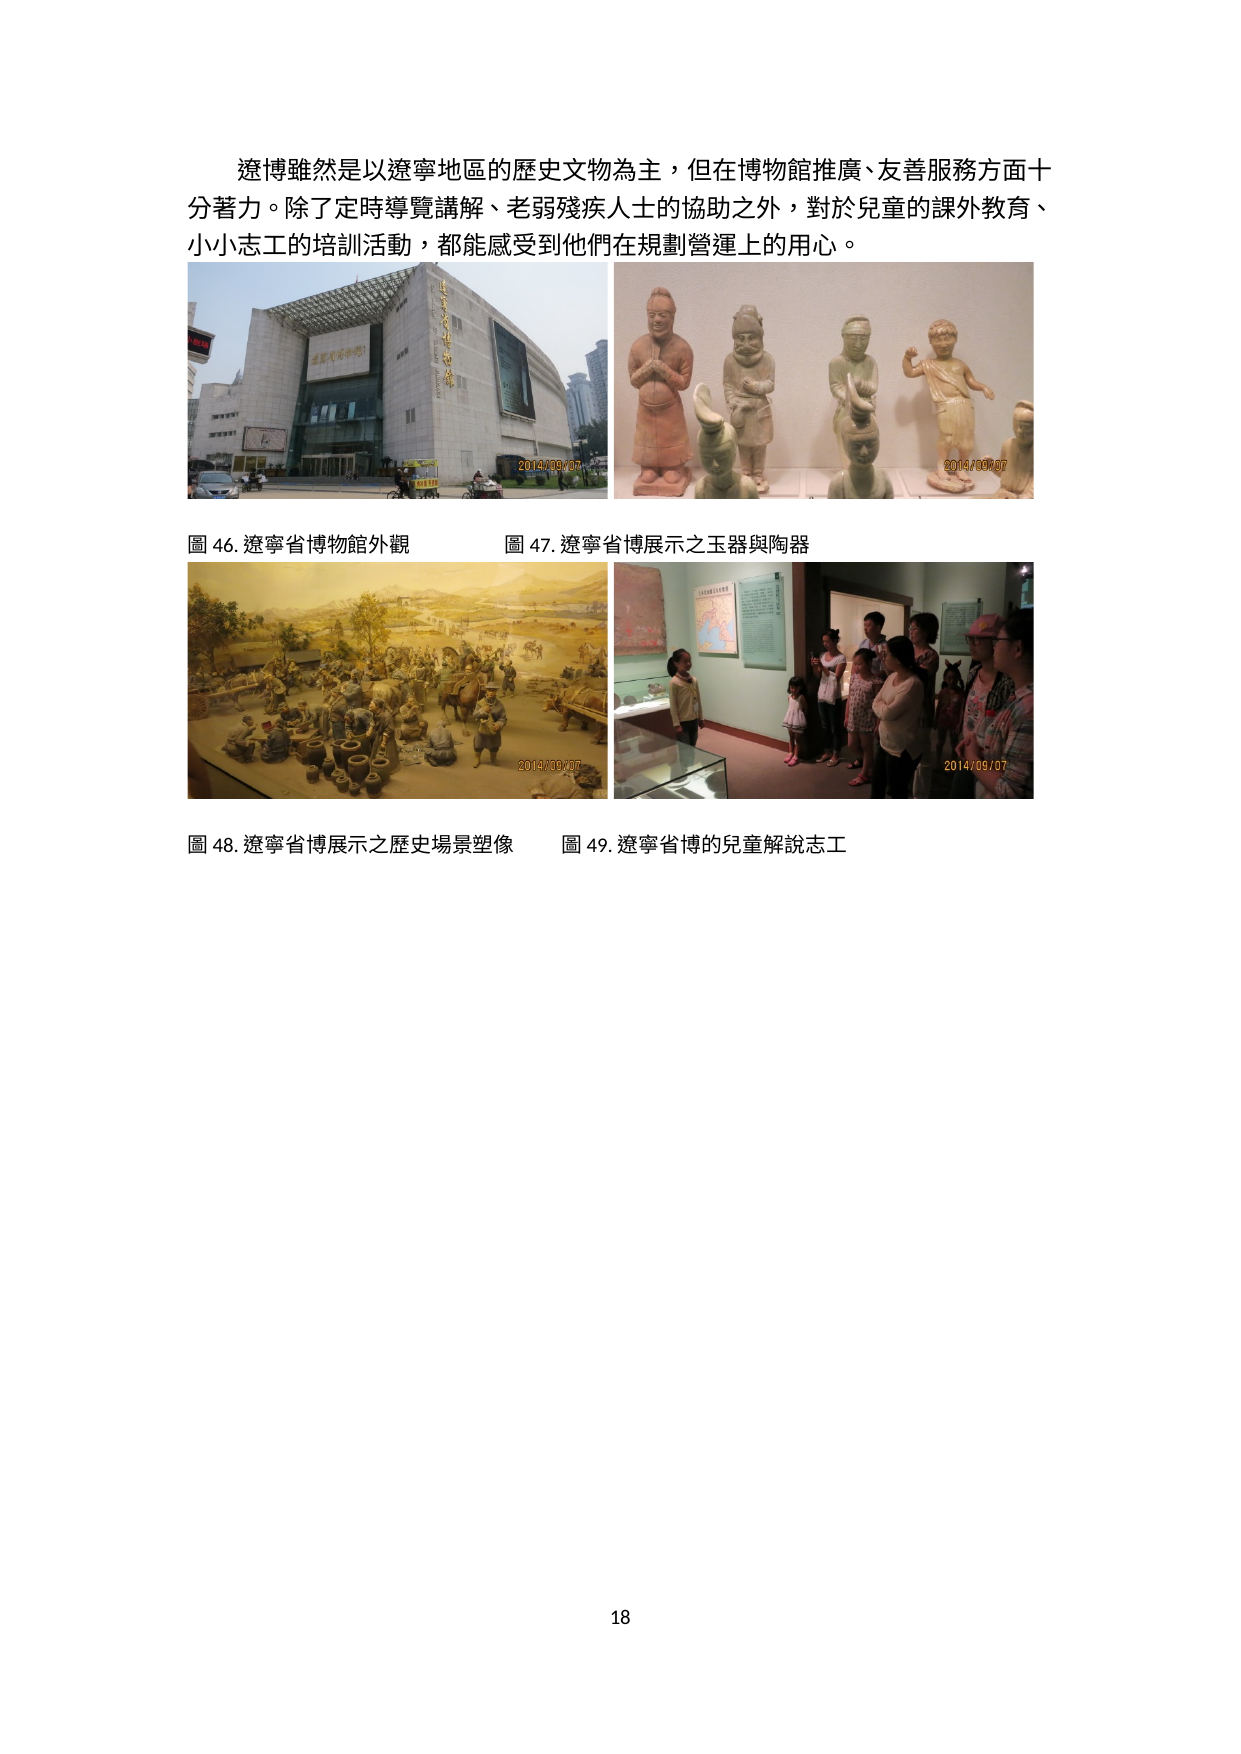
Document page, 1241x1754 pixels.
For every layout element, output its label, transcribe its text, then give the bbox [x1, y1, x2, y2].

picture [613, 262, 1034, 499]
text 圖48. 遼寧省博展示之歷史場景塑像 圖49. 遼寧省博的兒童解說志工 [187, 825, 1053, 862]
picture [613, 562, 1034, 799]
picture [187, 262, 608, 499]
text 遼博雖然是以遼寧地區的歷史文物為主，但在博物館推廣、友善服務方面十分著力。除了定時導覽講解、老弱殘疾人士的協助之外，對於兒童的課外教育、小小志工的培訓活動，都能感受到他們在規劃營運上的用心。 [187, 150, 1053, 262]
text 圖46. 遼寧省博物館外觀 圖47. 遼寧省博展示之玉器與陶器 [187, 525, 1053, 562]
picture [187, 562, 608, 799]
